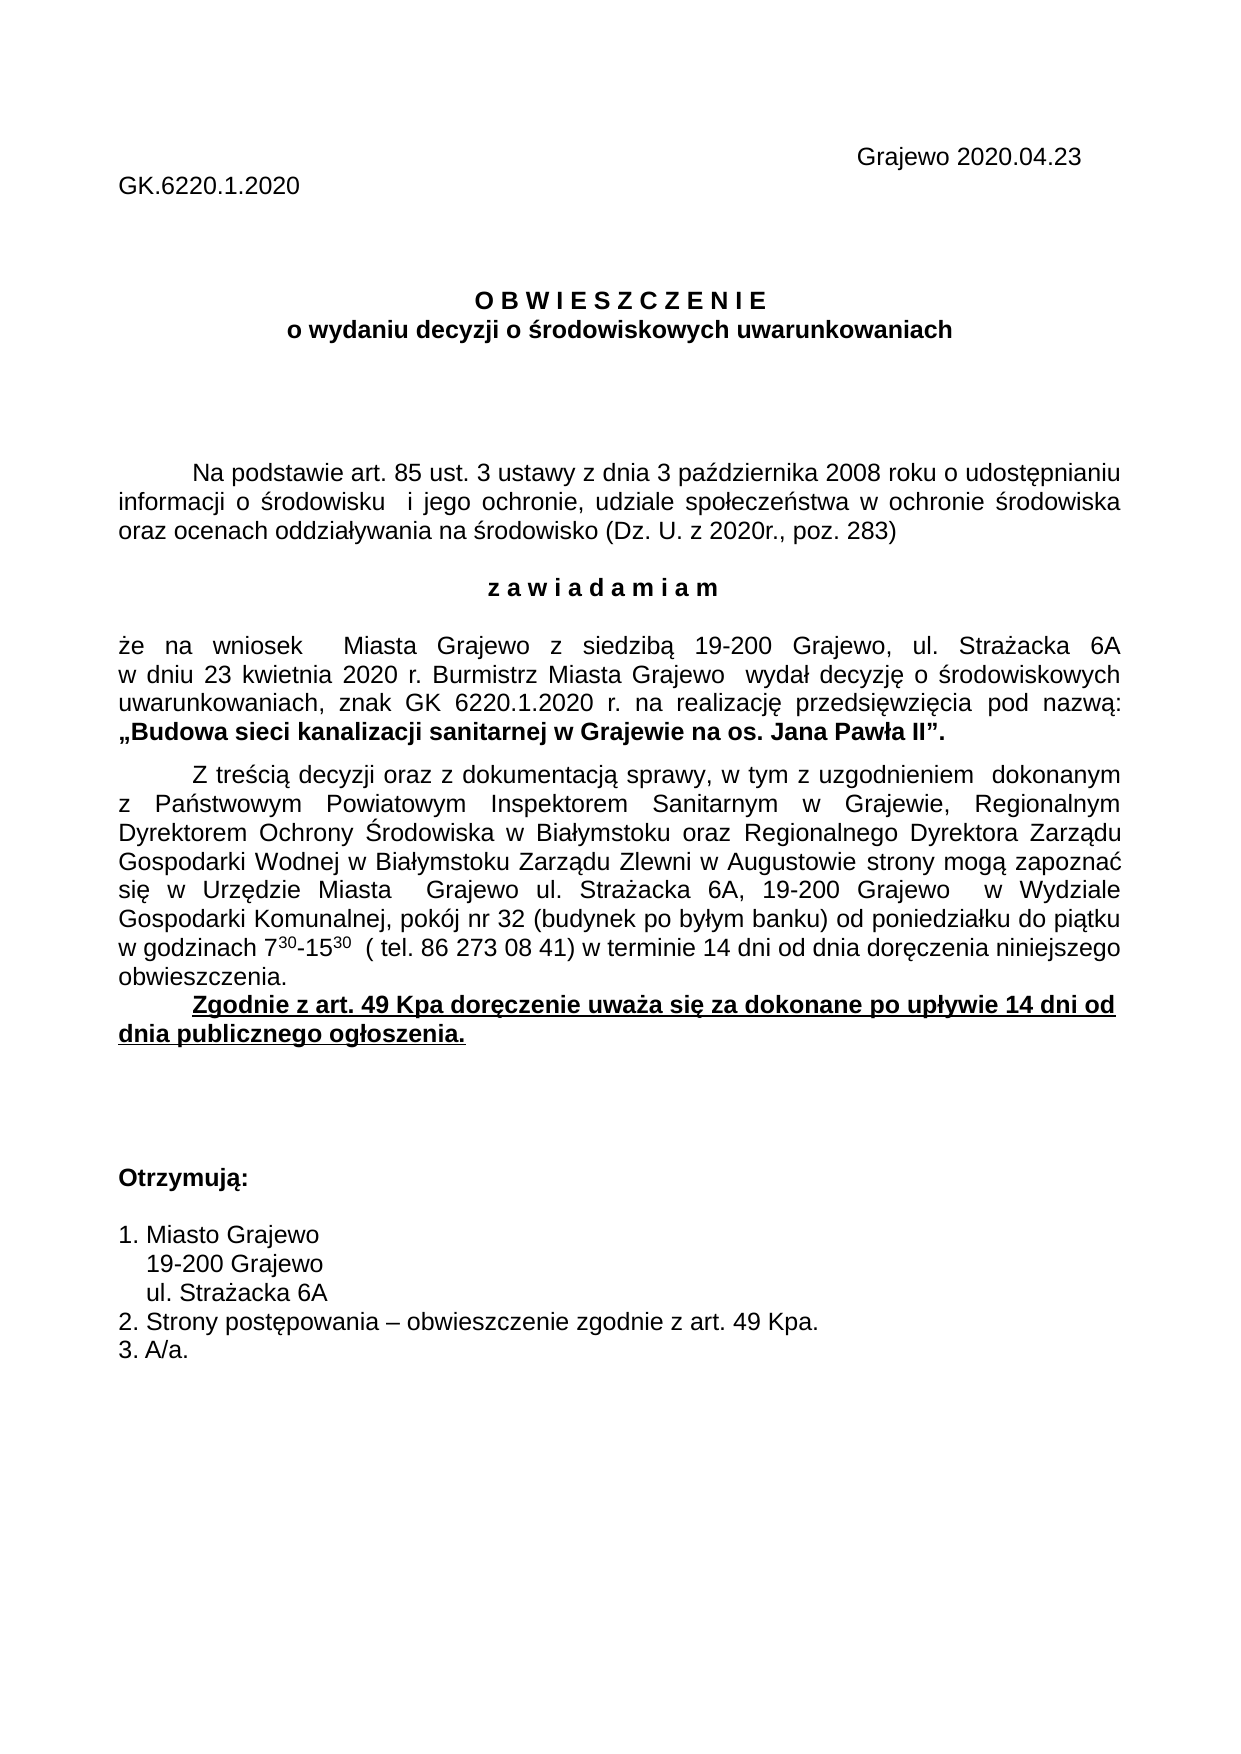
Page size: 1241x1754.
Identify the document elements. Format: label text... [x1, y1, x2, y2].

text o wydaniu decyzji o środowiskowych uwarunkowaniach [118, 314, 1122, 343]
text Z treścią decyzji oraz z dokumentacją sprawy, w tym z uzgodnieniem dokonanym z Państwowym Powiatowym Inspektorem Sanitarnym w Grajewie, Regionalnym Dyrektorem Ochrony Środowiska w Białymstoku oraz Regionalnego Dyrektora Zarządu Gospodarki Wodnej w Białymstoku Zarządu Zlewni w Augustowie strony mogą zapoznać się w Urzędzie Miasta Grajewo ul. Strażacka 6A, 19-200 Grajewo w Wydziale Gospodarki Komunalnej, pokój nr 32 (budynek po byłym banku) od poniedziałku do piątku w godzinach 730-1530 ( tel. 86 273 08 41) w terminie 14 dni od dnia doręczenia niniejszego obwieszczenia. [118, 760, 1122, 990]
text że na wniosek Miasta Grajewo z siedzibą 19-200 Grajewo, ul. Strażacka 6A w dniu 23 kwietnia 2020 r. Burmistrz Miasta Grajewo wydał decyzję o środowiskowych uwarunkowaniach, znak GK 6220.1.2020 r. na realizację przedsięwzięcia pod nazwą: „Budowa sieci kanalizacji sanitarnej w Grajewie na os. Jana Pawła II”. [118, 631, 1122, 746]
text z a w i a d a m i a m [118, 573, 1122, 602]
text 2. Strony postępowania – obwieszczenie zgodnie z art. 49 Kpa. [118, 1307, 1122, 1335]
text Grajewo 2020.04.23 [783, 142, 1122, 171]
text Na podstawie art. 85 ust. 3 ustawy z dnia 3 października 2008 roku o udostępnianiu informacji o środowisku i jego ochronie, udziale społeczeństwa w ochronie środowiska oraz ocenach oddziaływania na środowisko (Dz. U. z 2020r., poz. 283) [118, 458, 1122, 544]
text 3. A/a. [118, 1335, 1122, 1364]
text 19-200 Grajewo [118, 1249, 1122, 1278]
text Zgodnie z art. 49 Kpa doręczenie uważa się za dokonane po upływie 14 dni od dnia publicznego ogłoszenia. [118, 990, 1122, 1048]
text O B W I E S Z C Z E N I E [118, 286, 1122, 314]
text GK.6220.1.2020 [118, 171, 1122, 199]
text 1. Miasto Grajewo [118, 1220, 1122, 1249]
text Otrzymują: [118, 1163, 1122, 1192]
text ul. Strażacka 6A [118, 1278, 1122, 1307]
